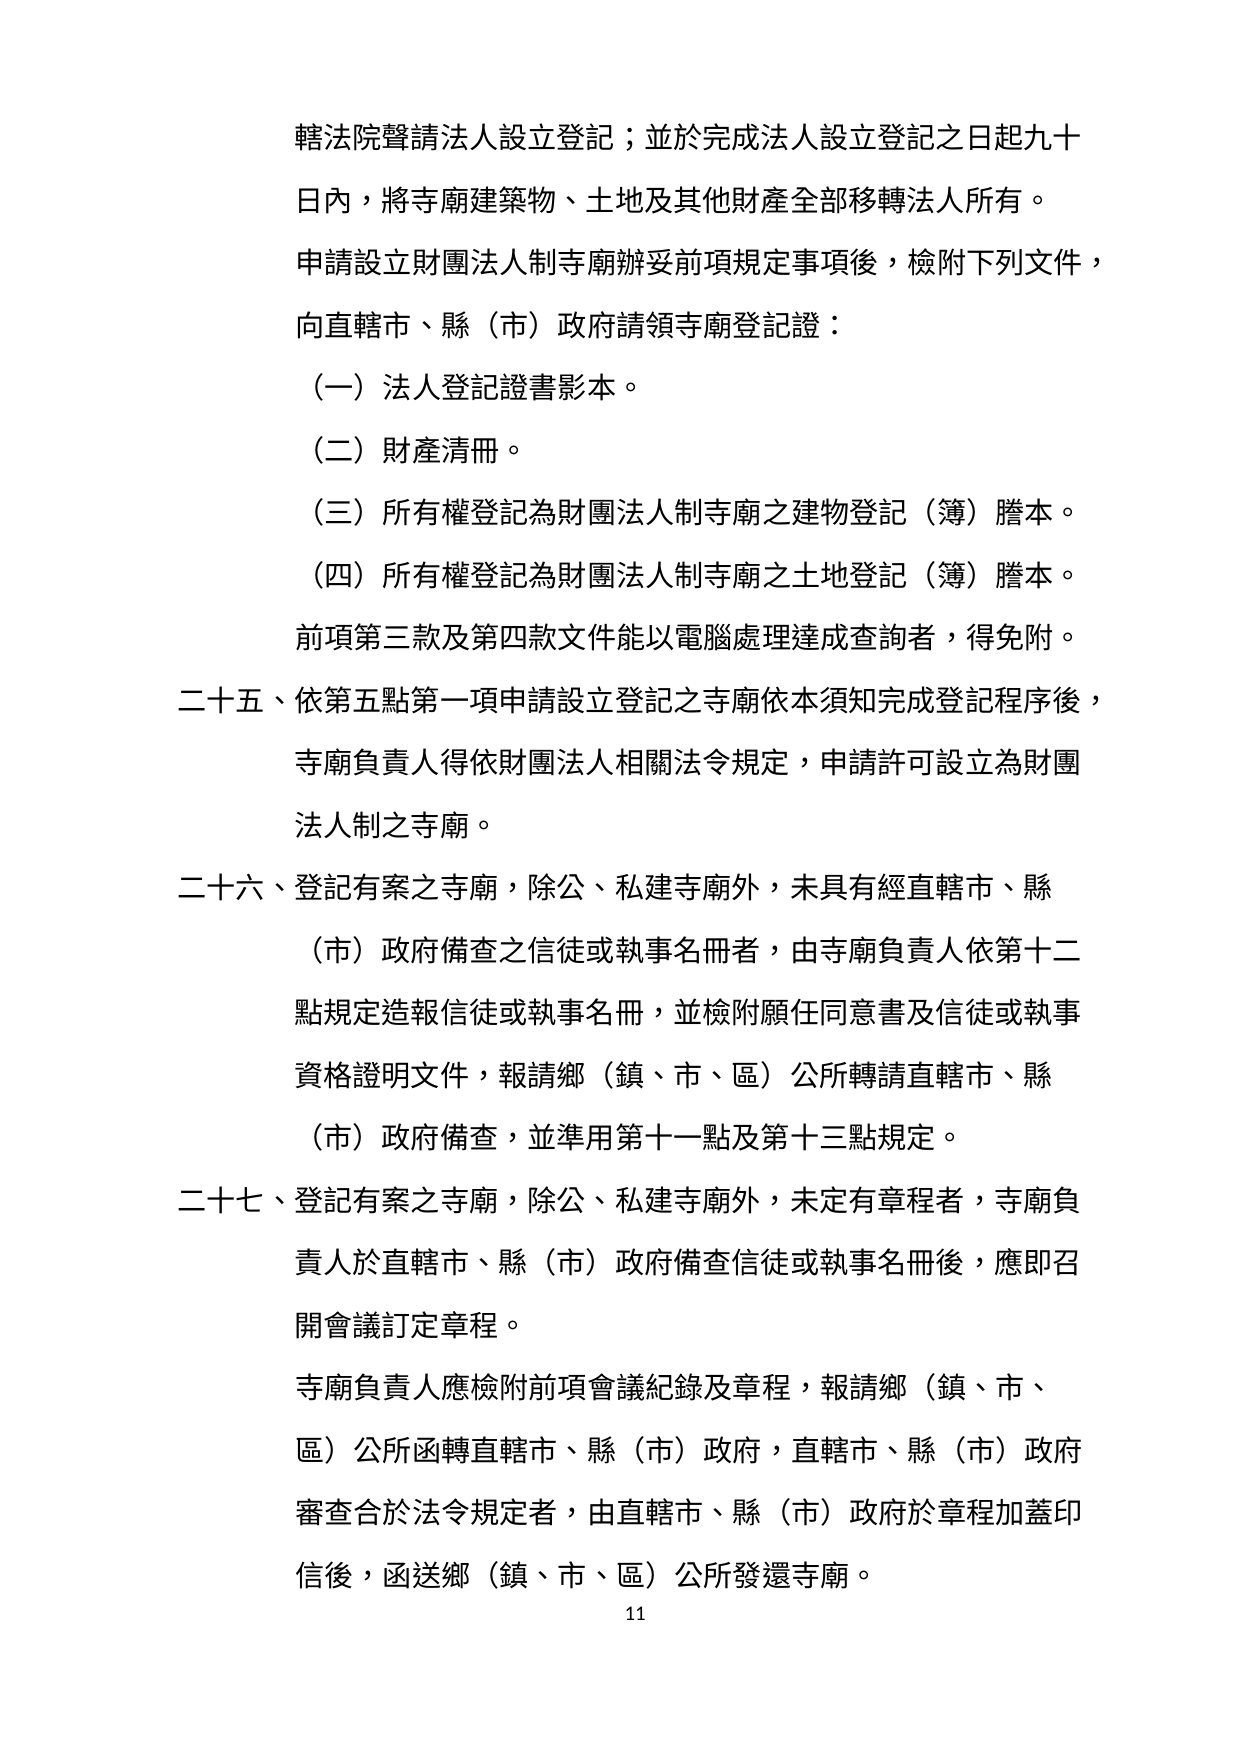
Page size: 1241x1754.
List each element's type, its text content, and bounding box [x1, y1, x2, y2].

text （二）財產清冊。 [295, 407, 1092, 469]
text 二十七、登記有案之寺廟，除公、私建寺廟外，未定有章程者，寺廟負責人於直轄市、縣（市）政府備查信徒或執事名冊後，應即召開會議訂定章程。 [177, 1157, 1092, 1344]
text 申請設立財團法人制寺廟辦妥前項規定事項後，檢附下列文件，向直轄市、縣（市）政府請領寺廟登記證： [295, 219, 1092, 344]
text 二十六、登記有案之寺廟，除公、私建寺廟外，未具有經直轄市、縣（市）政府備查之信徒或執事名冊者，由寺廟負責人依第十二點規定造報信徒或執事名冊，並檢附願任同意書及信徒或執事資格證明文件，報請鄉（鎮、市、區）公所轉請直轄市、縣（市）政府備查，並準用第十一點及第十三點規定。 [177, 844, 1092, 1157]
text （四）所有權登記為財團法人制寺廟之土地登記（簿）謄本。 [295, 532, 1092, 594]
text 轄法院聲請法人設立登記；並於完成法人設立登記之日起九十日內，將寺廟建築物、土地及其他財產全部移轉法人所有。 [177, 94, 1092, 219]
text （三）所有權登記為財團法人制寺廟之建物登記（簿）謄本。 [295, 469, 1092, 532]
text 寺廟負責人應檢附前項會議紀錄及章程，報請鄉（鎮、市、區）公所函轉直轄市、縣（市）政府，直轄市、縣（市）政府審查合於法令規定者，由直轄市、縣（市）政府於章程加蓋印信後，函送鄉（鎮、市、區）公所發還寺廟。 [295, 1344, 1092, 1594]
text （一）法人登記證書影本。 [295, 344, 1092, 407]
text 前項第三款及第四款文件能以電腦處理達成查詢者，得免附。 [295, 594, 1092, 657]
text 二十五、依第五點第一項申請設立登記之寺廟依本須知完成登記程序後，寺廟負責人得依財團法人相關法令規定，申請許可設立為財團法人制之寺廟。 [177, 657, 1092, 844]
